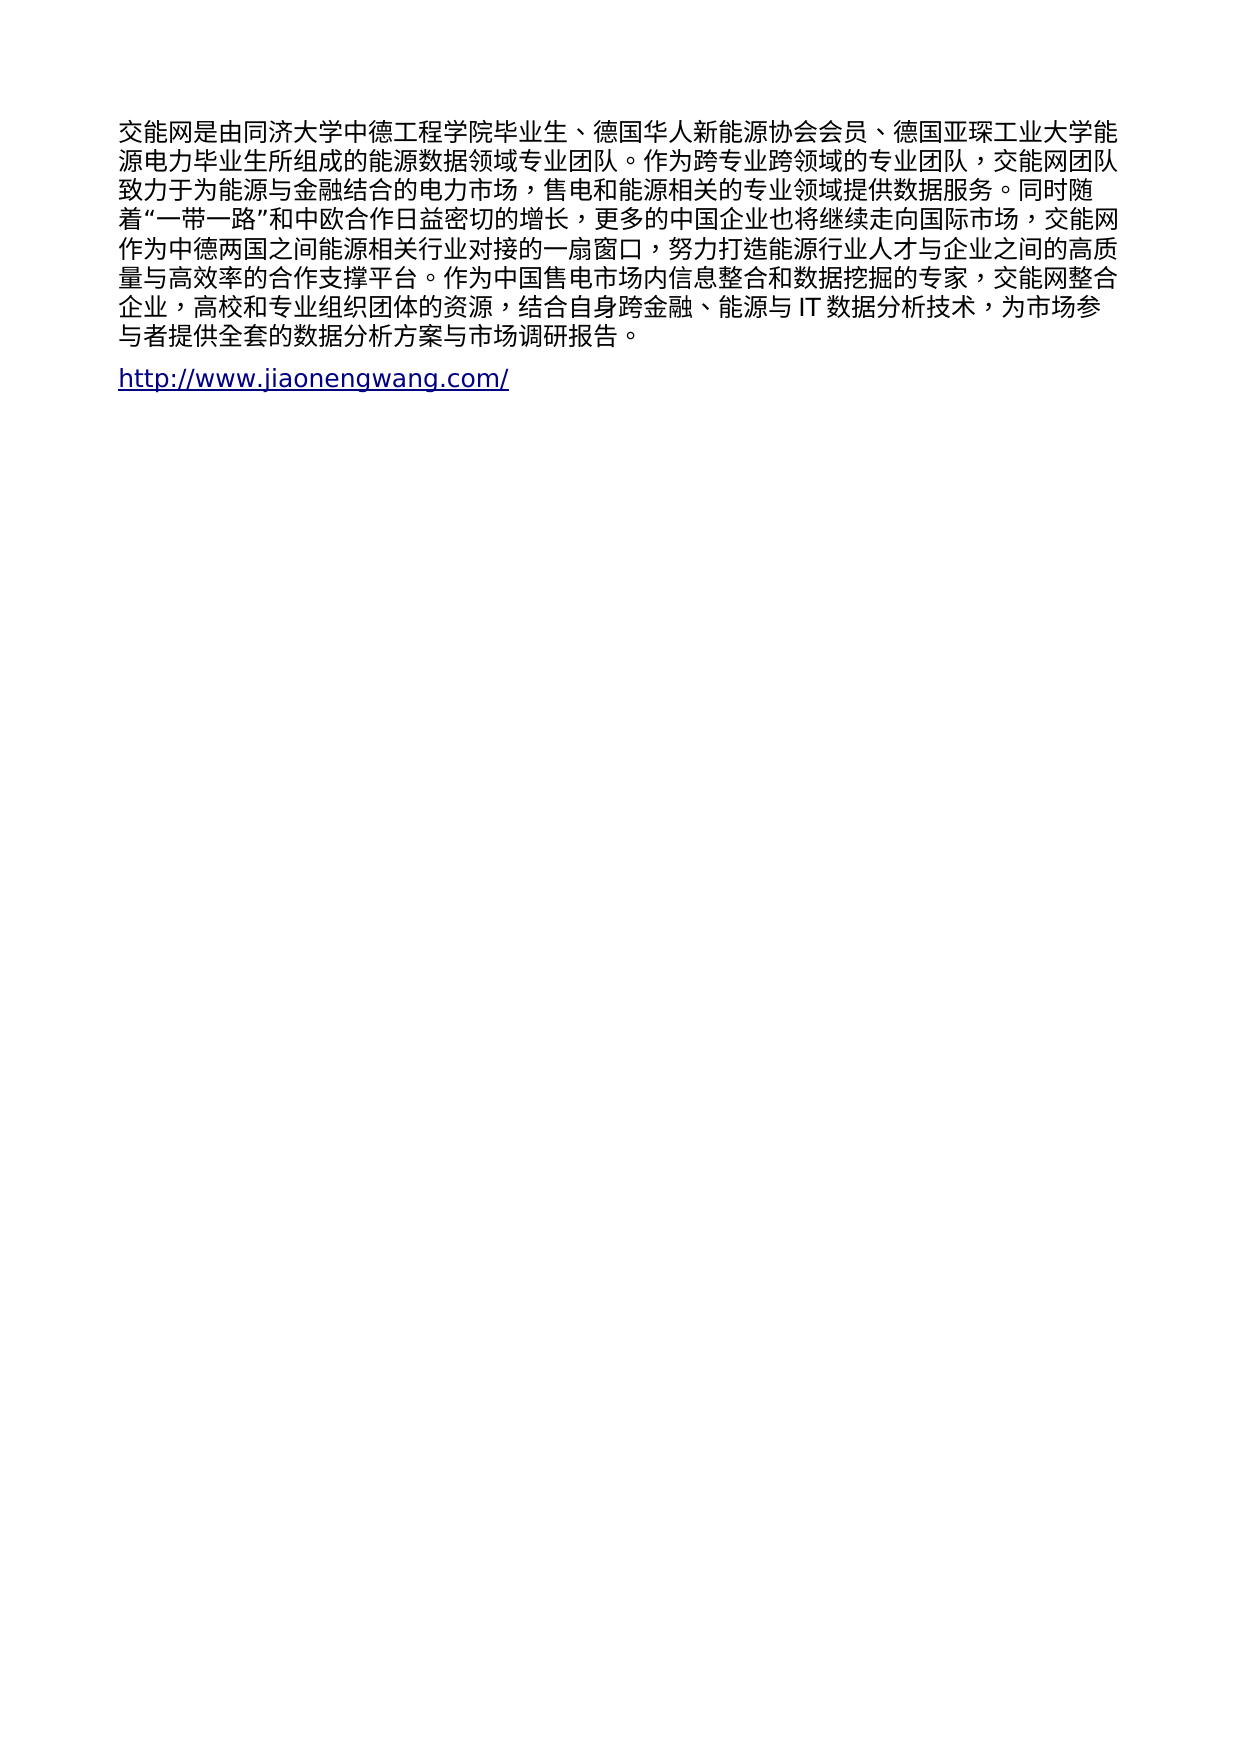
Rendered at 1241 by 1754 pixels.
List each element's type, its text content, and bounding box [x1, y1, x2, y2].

text 交能网是由同济大学中德工程学院毕业生、德国华人新能源协会会员、德国亚琛工业大学能源电力毕业生所组成的能源数据领域专业团队。作为跨专业跨领域的专业团队，交能网团队致力于为能源与金融结合的电力市场，售电和能源相关的专业领域提供数据服务。同时随着“一带一路”和中欧合作日益密切的增长，更多的中国企业也将继续走向国际市场，交能网作为中德两国之间能源相关行业对接的一扇窗口，努力打造能源行业人才与企业之间的高质量与高效率的合作支撑平台。作为中国售电市场内信息整合和数据挖掘的专家，交能网整合企业，高校和专业组织团体的资源，结合自身跨金融、能源与IT数据分析技术，为市场参与者提供全套的数据分析方案与市场调研报告。 [118, 118, 1122, 351]
text http://www.jiaonengwang.com/ [118, 364, 1122, 393]
